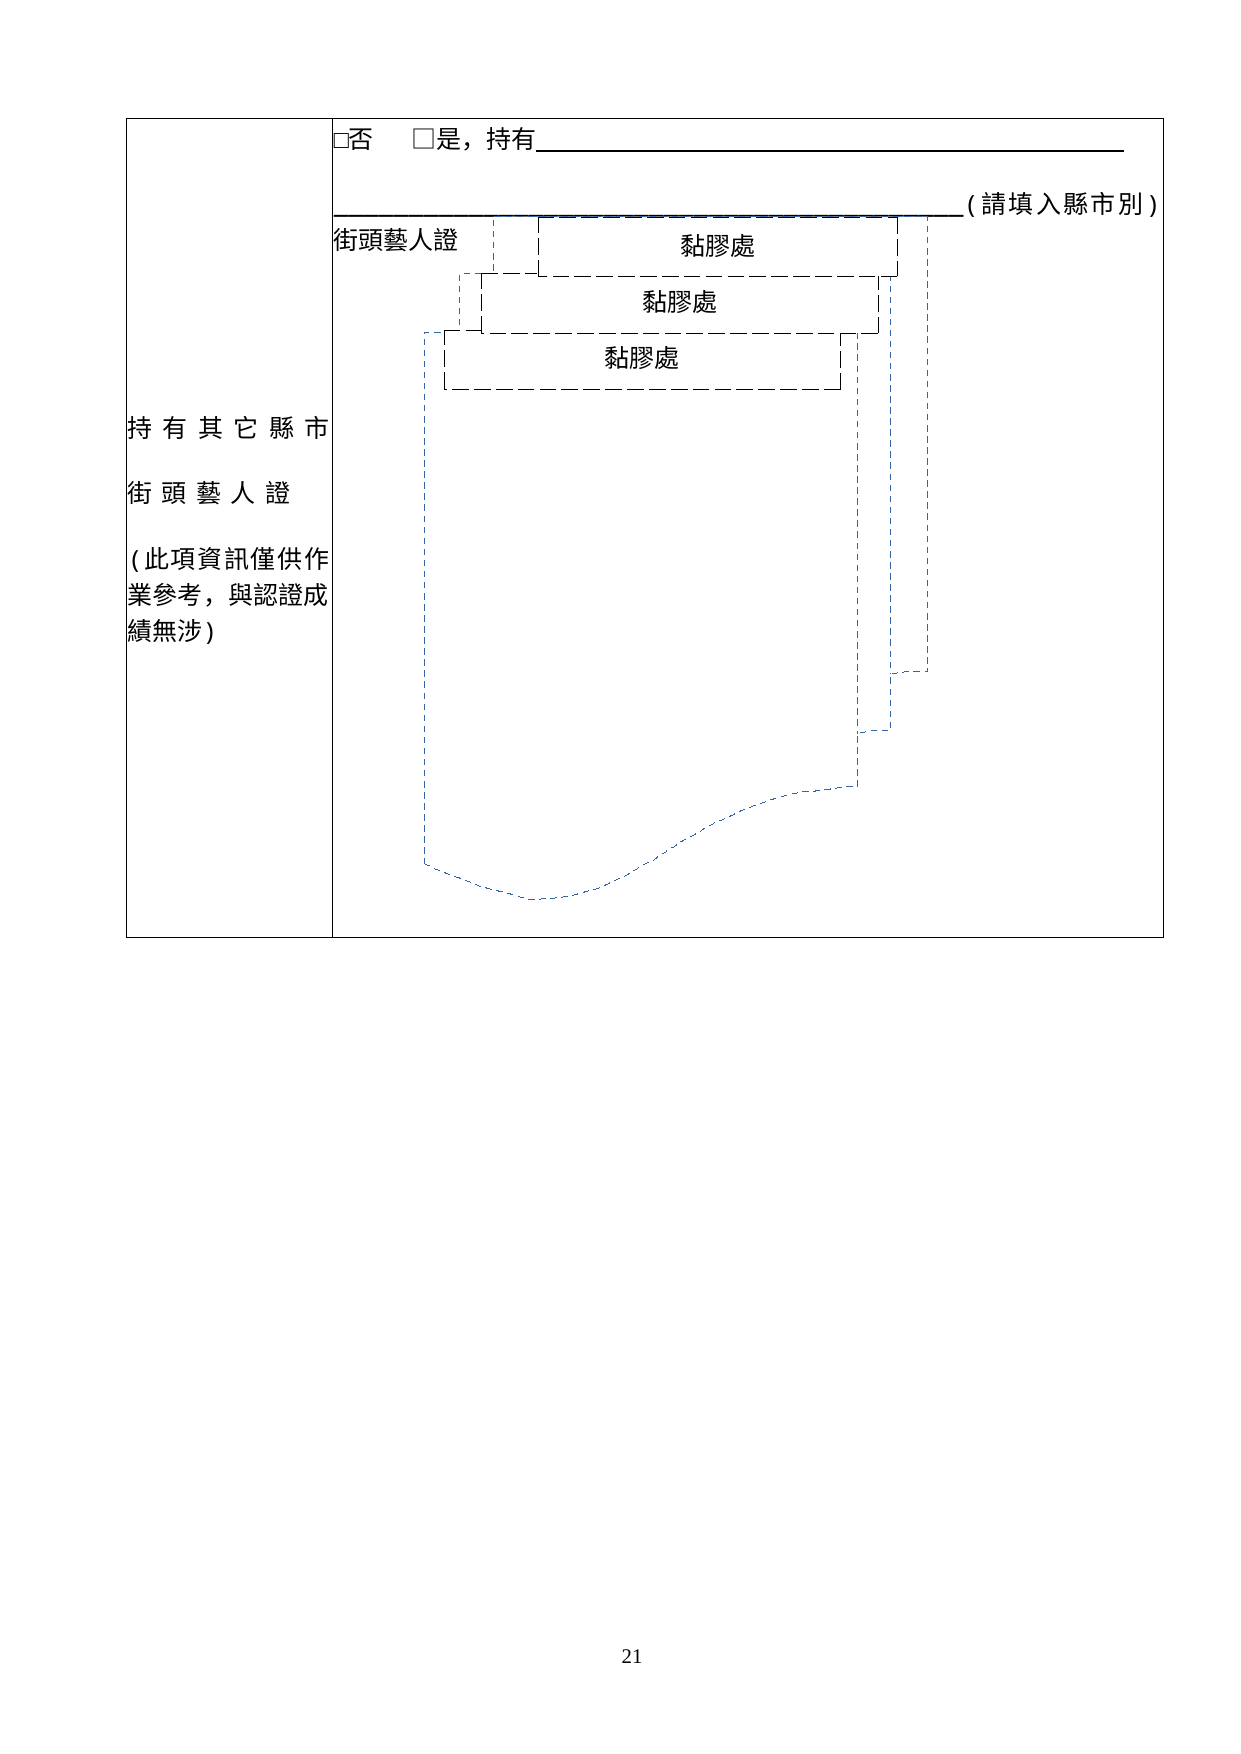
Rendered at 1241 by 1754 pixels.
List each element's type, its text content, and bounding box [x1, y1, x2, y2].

table_cell □否 □是，持有 __________________________________________(請填入縣市別)街頭藝人證 [444, 217, 897, 389]
table_cell 持有其它縣市 街頭藝人證 (此項資訊僅供作業參考，與認證成績無涉) [127, 119, 332, 937]
table_cell □否 □是，持有 __________________________________________(請填入縣市別)街頭藝人證 [333, 339, 1163, 937]
table_cell □否 □是，持有 __________________________________________(請填入縣市別)街頭藝人證 [333, 217, 493, 267]
table_cell □否 □是，持有 __________________________________________(請填入縣市別)街頭藝人證 [928, 268, 1163, 338]
table_cell □否 □是，持有 __________________________________________(請填入縣市別)街頭藝人證 [333, 268, 493, 338]
table_cell □否 □是，持有 __________________________________________(請填入縣市別)街頭藝人證 [333, 119, 1163, 267]
